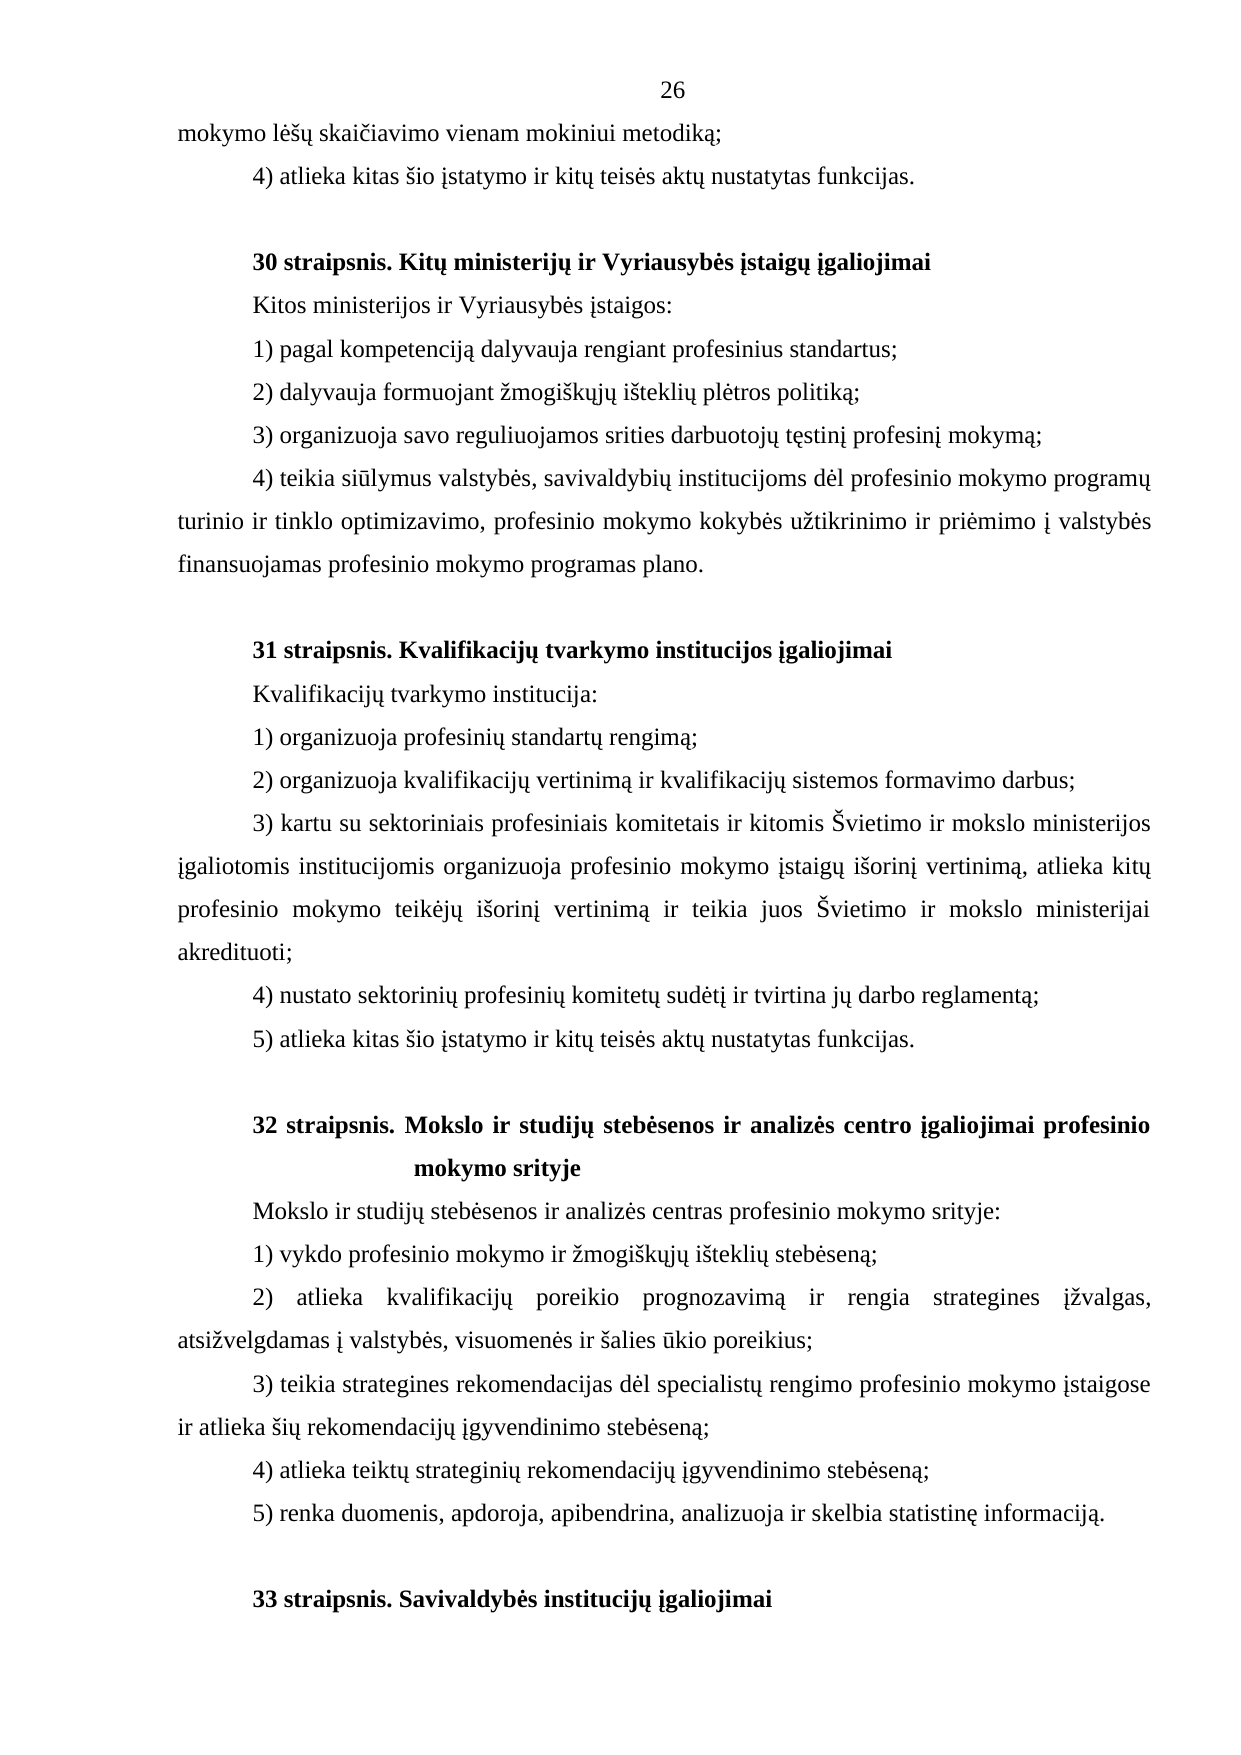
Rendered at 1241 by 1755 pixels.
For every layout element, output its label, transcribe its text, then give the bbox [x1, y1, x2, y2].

text Mokslo ir studijų stebėsenos ir analizės centras profesinio mokymo srityje: [177, 1196, 1152, 1225]
text 4) teikia siūlymus valstybės, savivaldybių institucijoms dėl profesinio mokymo programų turinio ir tinklo optimizavimo, profesinio mokymo kokybės užtikrinimo ir priėmimo į valstybės finansuojamas profesinio mokymo programas plano. [177, 463, 1152, 578]
text 1) organizuoja profesinių standartų rengimą; [177, 722, 1152, 751]
text 4) nustato sektorinių profesinių komitetų sudėtį ir tvirtina jų darbo reglamentą; [177, 981, 1152, 1009]
text Kvalifikacijų tvarkymo institucija: [177, 679, 1152, 707]
text mokymo lėšų skaičiavimo vienam mokiniui metodiką; [177, 118, 1152, 147]
text 1) vykdo profesinio mokymo ir žmogiškųjų išteklių stebėseną; [177, 1239, 1152, 1268]
text 3) kartu su sektoriniais profesiniais komitetais ir kitomis Švietimo ir mokslo ministerijos įgaliotomis institucijomis organizuoja profesinio mokymo įstaigų išorinį vertinimą, atlieka kitų profesinio mokymo teikėjų išorinį vertinimą ir teikia juos Švietimo ir mokslo ministerijai akredituoti; [177, 808, 1152, 966]
text 4) atlieka teiktų strateginių rekomendacijų įgyvendinimo stebėseną; [177, 1455, 1152, 1484]
text 4) atlieka kitas šio įstatymo ir kitų teisės aktų nustatytas funkcijas. [177, 161, 1152, 190]
text 2) dalyvauja formuojant žmogiškųjų išteklių plėtros politiką; [177, 377, 1152, 406]
text 2) atlieka kvalifikacijų poreikio prognozavimą ir rengia strategines įžvalgas, atsižvelgdamas į valstybės, visuomenės ir šalies ūkio poreikius; [177, 1282, 1152, 1354]
text 5) atlieka kitas šio įstatymo ir kitų teisės aktų nustatytas funkcijas. [177, 1024, 1152, 1052]
text Kitos ministerijos ir Vyriausybės įstaigos: [177, 291, 1152, 319]
text 3) organizuoja savo reguliuojamos srities darbuotojų tęstinį profesinį mokymą; [177, 420, 1152, 449]
text 33 straipsnis. Savivaldybės institucijų įgaliojimai [177, 1584, 1152, 1613]
text 3) teikia strategines rekomendacijas dėl specialistų rengimo profesinio mokymo įstaigose ir atlieka šių rekomendacijų įgyvendinimo stebėseną; [177, 1369, 1152, 1441]
text 30 straipsnis. Kitų ministerijų ir Vyriausybės įstaigų įgaliojimai [177, 247, 1152, 276]
text 32 straipsnis. Mokslo ir studijų stebėsenos ir analizės centro įgaliojimai profesinio mokymo srityje [252, 1110, 1152, 1182]
text 31 straipsnis. Kvalifikacijų tvarkymo institucijos įgaliojimai [177, 636, 1152, 664]
text 5) renka duomenis, apdoroja, apibendrina, analizuoja ir skelbia statistinę informaciją. [177, 1498, 1152, 1527]
text 1) pagal kompetenciją dalyvauja rengiant profesinius standartus; [177, 334, 1152, 362]
text 2) organizuoja kvalifikacijų vertinimą ir kvalifikacijų sistemos formavimo darbus; [177, 765, 1152, 794]
